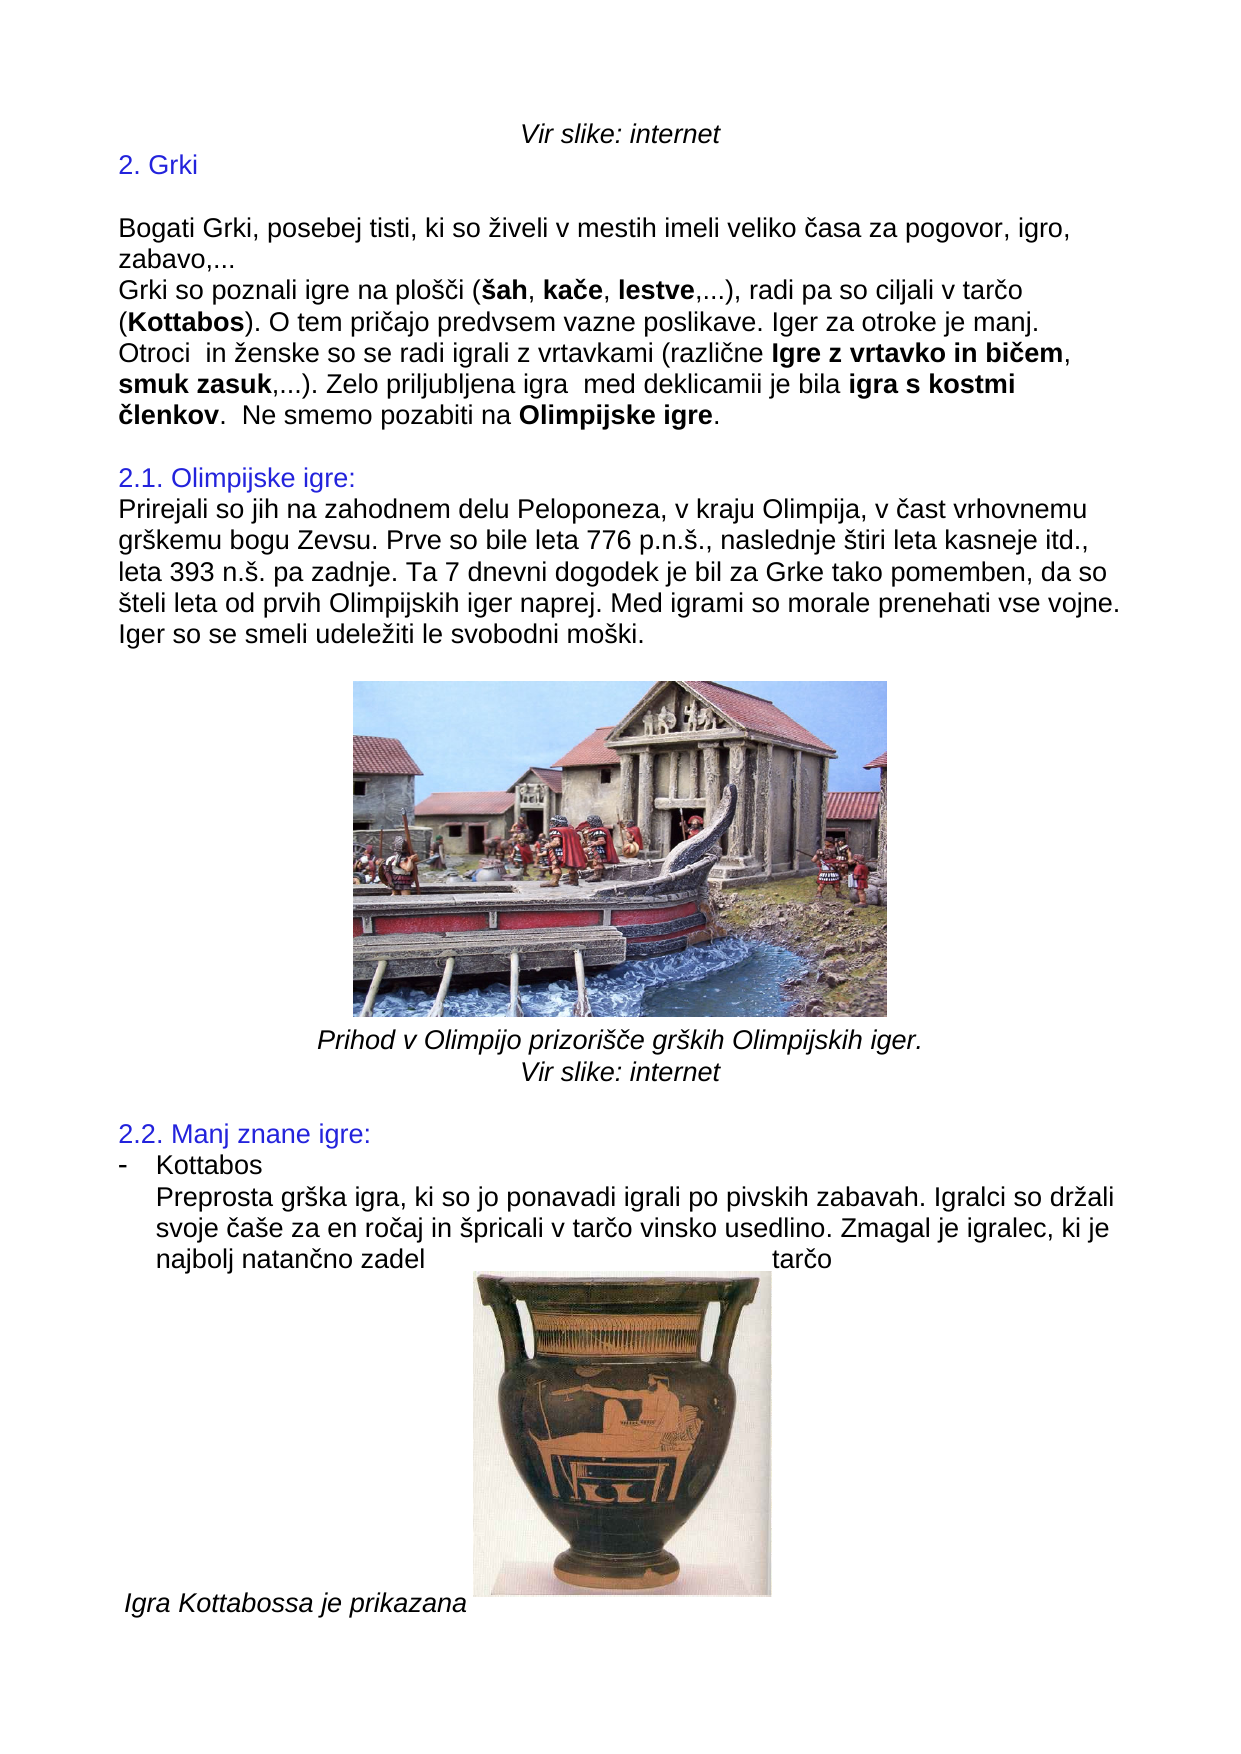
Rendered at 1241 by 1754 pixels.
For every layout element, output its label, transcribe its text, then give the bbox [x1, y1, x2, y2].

picture [353, 681, 887, 1017]
text Vir slike: internet [118, 118, 1122, 149]
text Igra Kottabossa je prikazana [118, 1587, 1122, 1618]
text Vir slike: internet [118, 1056, 1122, 1087]
picture [473, 1271, 772, 1597]
text Prirejali so jih na zahodnem delu Peloponeza, v kraju Olimpija, v čast vrhovnemu grškemu bogu Zevsu. Prve so bile leta 776 p.n.š., naslednje štiri leta kasneje itd., leta 393 n.š. pa zadnje. Ta 7 dnevni dogodek je bil za Grke tako pomemben, da so šteli leta od prvih Olimpijskih iger naprej. Med igrami so morale prenehati vse vojne. Iger so se smeli udeležiti le svobodni moški. [118, 493, 1122, 649]
text 2.2. Manj znane igre: [118, 1118, 1122, 1149]
text Bogati Grki, posebej tisti, ki so živeli v mestih imeli veliko časa za pogovor, igro, zabavo,... [118, 212, 1122, 274]
text Grki so poznali igre na plošči (šah, kače, lestve,...), radi pa so ciljali v tarčo (Kottabos). O tem pričajo predvsem vazne poslikave. Iger za otroke je manj. Otroci in ženske so se radi igrali z vrtavkami (različne Igre z vrtavko in bičem, smuk zasuk,...). Zelo priljubljena igra med deklicamii je bila igra s kostmi členkov. Ne smemo pozabiti na Olimpijske igre. [118, 274, 1122, 431]
list Kottabos [118, 1149, 1122, 1181]
text 2.1. Olimpijske igre: [118, 462, 1122, 493]
text Prihod v Olimpijo prizorišče grških Olimpijskih iger. [118, 1024, 1122, 1056]
text Preprosta grška igra, ki so jo ponavadi igrali po pivskih zabavah. Igralci so držali svoje čaše za en ročaj in špricali v tarčo vinsko usedlino. Zmagal je igralec, ki je najbolj natančno zadel tarčo [156, 1181, 1122, 1274]
text 2. Grki [118, 149, 1122, 181]
